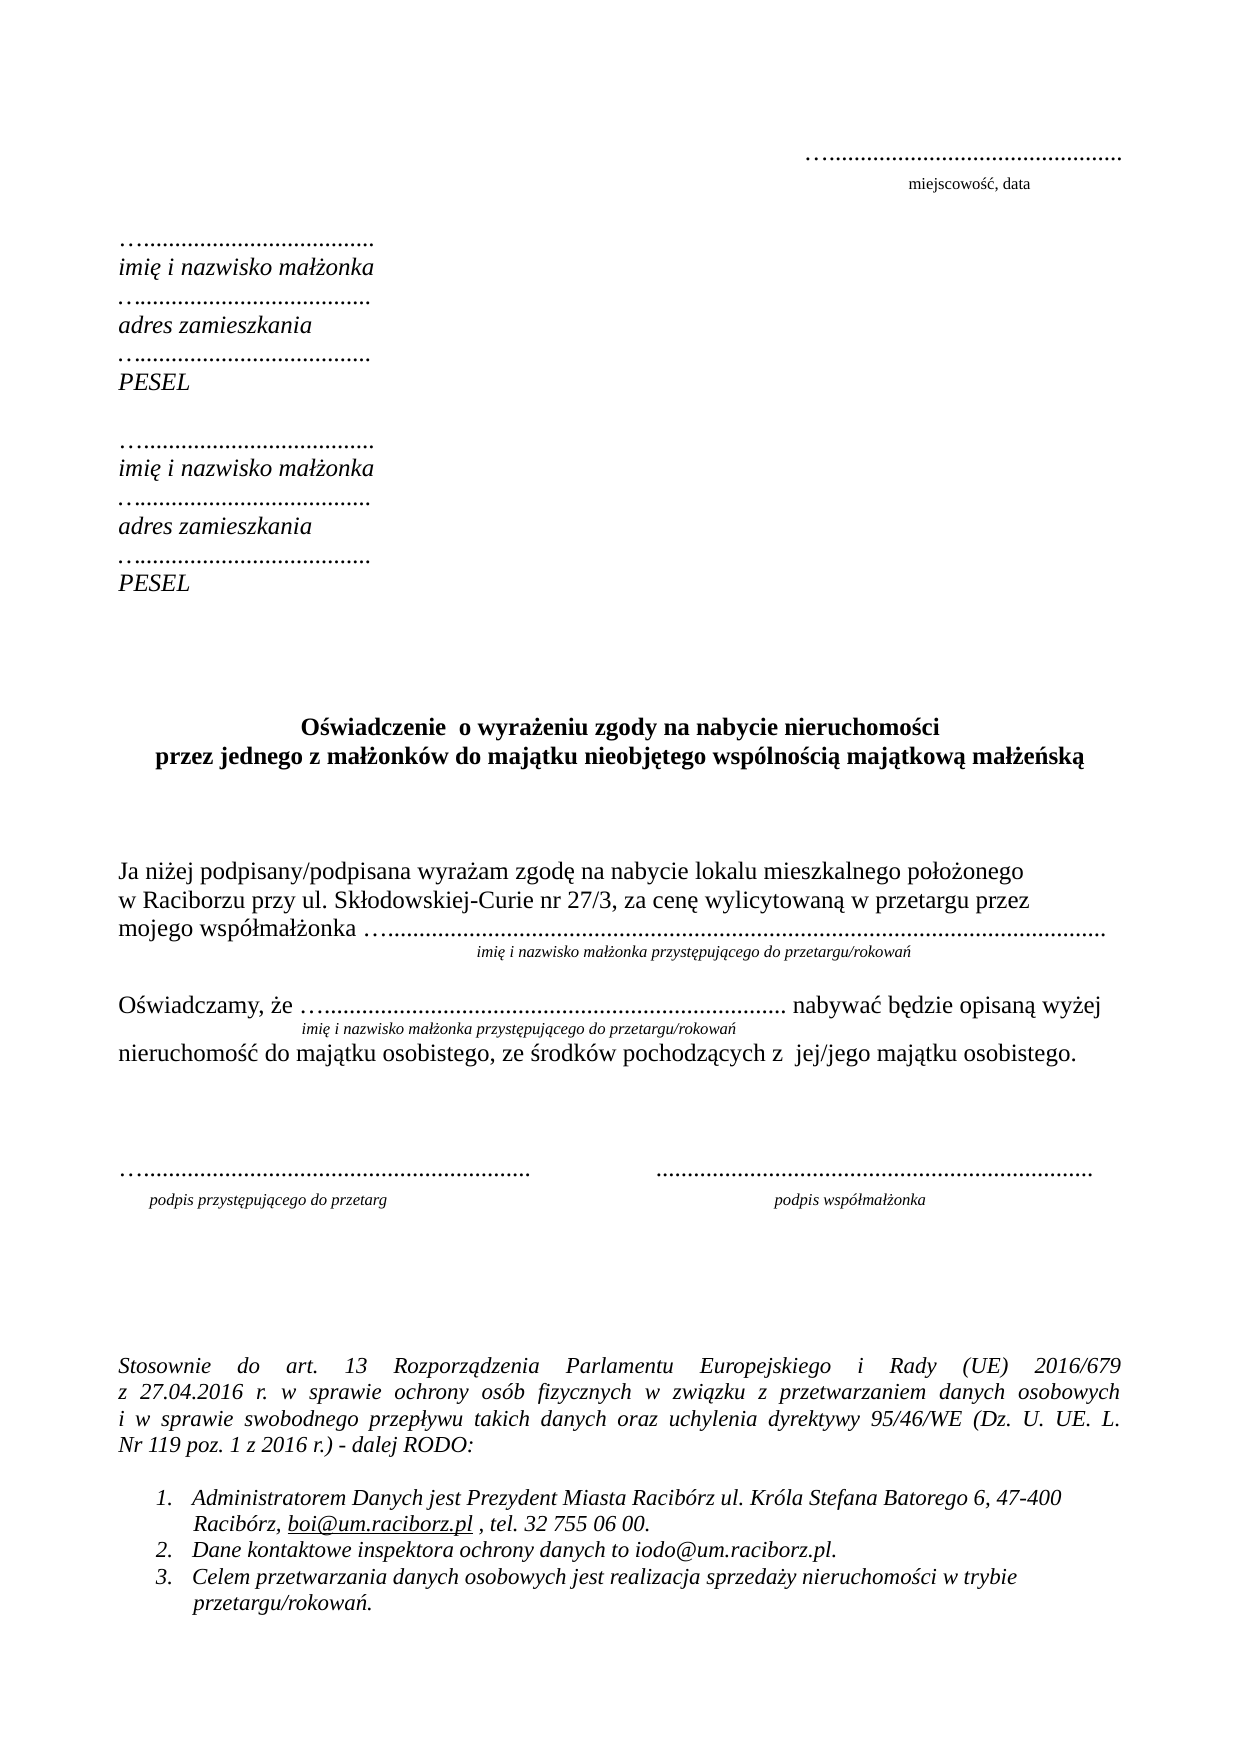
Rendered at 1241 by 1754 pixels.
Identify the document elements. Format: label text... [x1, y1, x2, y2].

text nieruchomość do majątku osobistego, ze środków pochodzących z jej/jego majątku osobistego. [118, 1038, 1122, 1067]
text przez jednego z małżonków do majątku nieobjętego wspólnością majątkową małżeńską [118, 741, 1122, 770]
text …..................................... imię i nazwisko małżonka [118, 425, 1122, 482]
list Dane kontaktowe inspektora ochrony danych to iodo@um.raciborz.pl. [156, 1536, 1122, 1563]
text …..................................... PESEL [118, 338, 1122, 396]
text …..................................... adres zamieszkania [118, 281, 1122, 338]
list Administratorem Danych jest Prezydent Miasta Racibórz ul. Króla Stefana Batorego 6, 47-400 Racibórz, boi@um.raciborz.pl , tel. 32 755 06 00. [156, 1484, 1122, 1536]
text …............................................... miejscowość, data [118, 137, 1122, 195]
text Stosownie do art. 13 Rozporządzenia Parlamentu Europejskiego i Rady (UE) 2016/679 z 27.04.2016 r. w sprawie ochrony osób fizycznych w związku z przetwarzaniem danych osobowych i w sprawie swobodnego przepływu takich danych oraz uchylenia dyrektywy 95/46/WE (Dz. U. UE. L. Nr 119 poz. 1 z 2016 r.) - dalej RODO: [118, 1352, 1122, 1457]
text Oświadczamy, że ….......................................................................... nabywać będzie opisaną wyżej [118, 990, 1122, 1019]
text …..................................... PESEL [118, 540, 1122, 597]
text …..................................... imię i nazwisko małżonka [118, 223, 1122, 281]
text Ja niżej podpisany/podpisana wyrażam zgodę na nabycie lokalu mieszkalnego położonego w Raciborzu przy ul. Skłodowskiej-Curie nr 27/3, za cenę wylicytowaną w przetargu przez mojego współmałżonka …................................................................................................................... imię i nazwisko małżonka przystępującego do przetargu/rokowań [118, 856, 1122, 961]
text imię i nazwisko małżonka przystępującego do przetargu/rokowań [118, 1019, 1122, 1038]
text …..................................... adres zamieszkania [118, 482, 1122, 540]
text Oświadczenie o wyrażeniu zgody na nabycie nieruchomości [118, 712, 1122, 741]
text ….............................................................. ...................................................................... podpis przystępującego do przetarg podpis współmałżonka [118, 1153, 1122, 1211]
list Celem przetwarzania danych osobowych jest realizacja sprzedaży nieruchomości w trybie przetargu/rokowań. [156, 1563, 1122, 1616]
